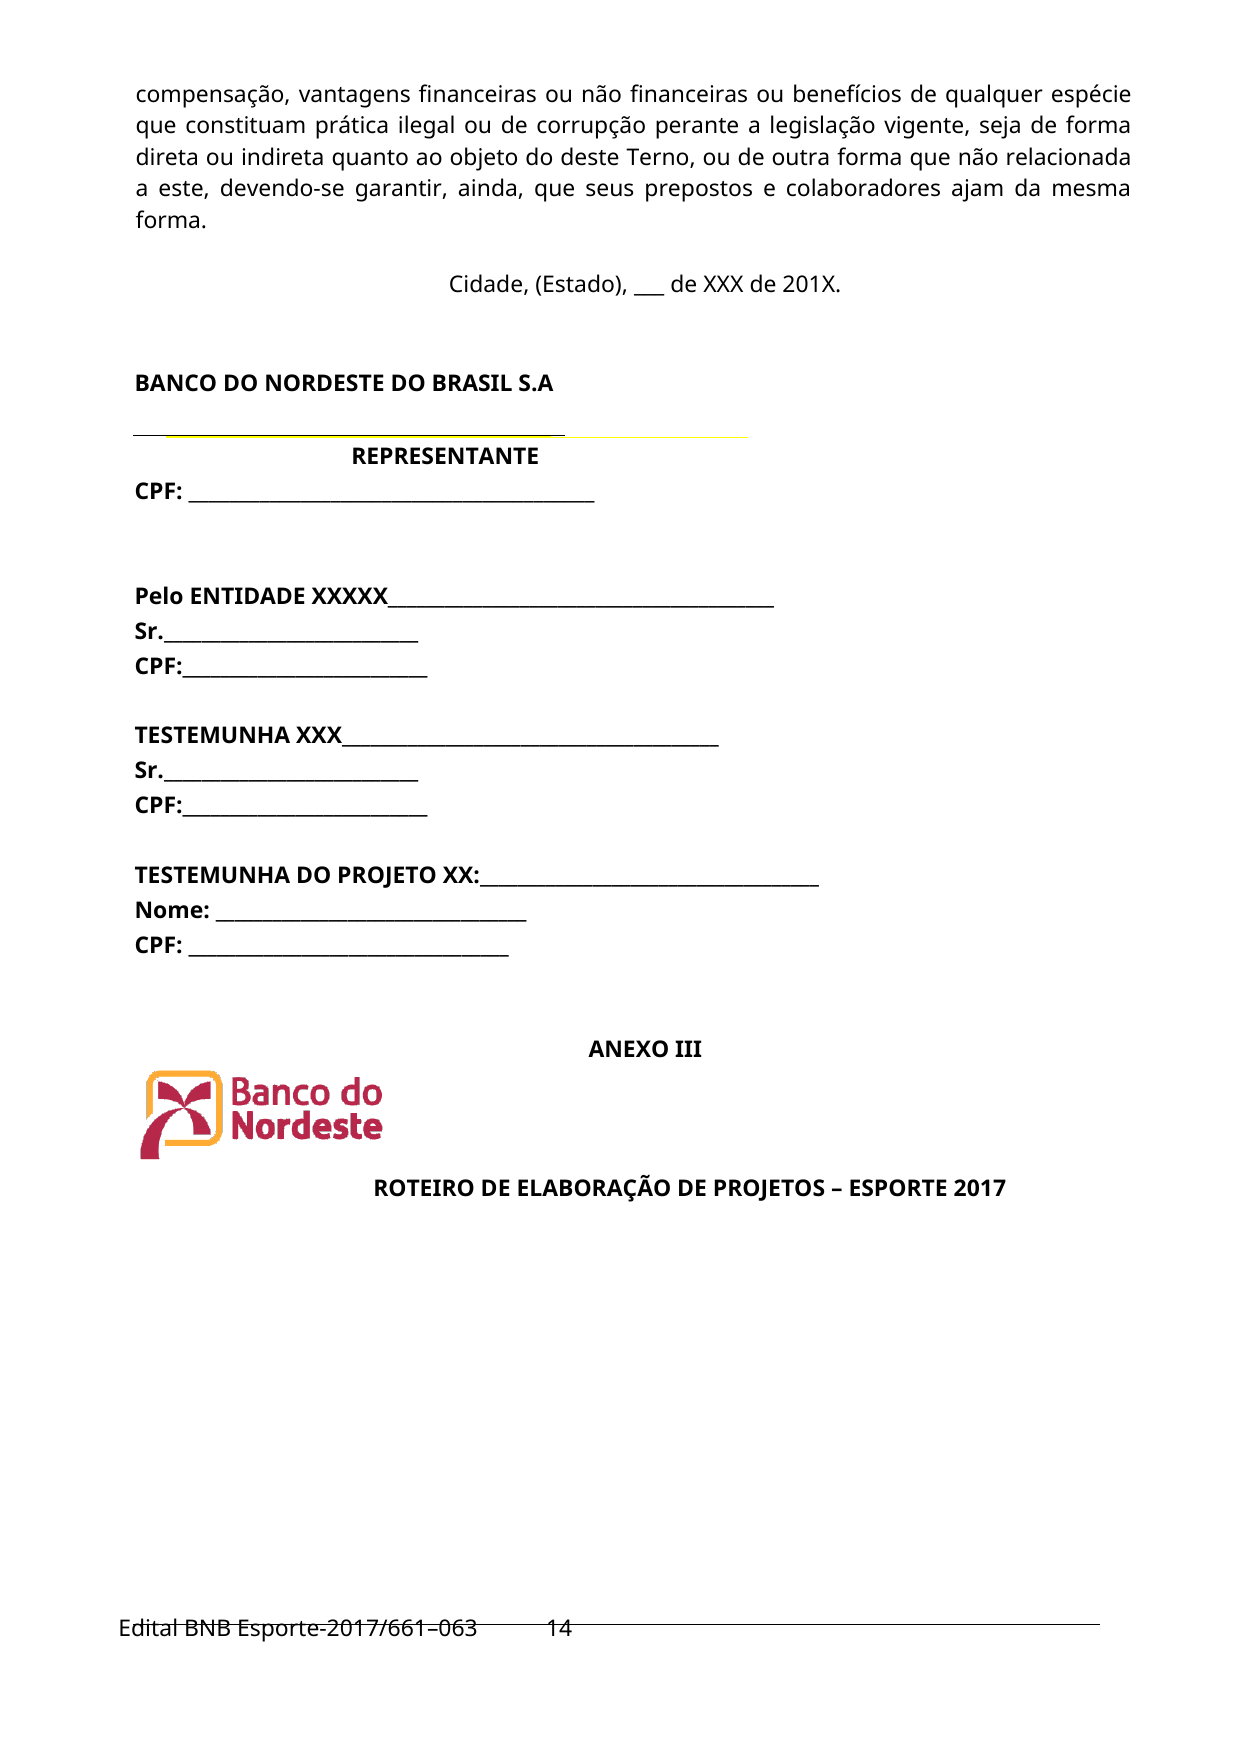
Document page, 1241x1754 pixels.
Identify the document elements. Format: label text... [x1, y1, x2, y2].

subtitle Nome: _________________________________ [134, 894, 1172, 925]
subtitle CPF:__________________________ [134, 789, 1172, 821]
text CPF: ________________________________________ [134, 475, 1172, 506]
text Cidade, (Estado), ___ de XXX de 201X. [118, 268, 1172, 299]
subtitle TESTEMUNHA DO PROJETO XX:____________________________________ [134, 859, 1172, 890]
subtitle Sr.___________________________ [134, 615, 1172, 646]
subtitle CPF: __________________________________ [134, 929, 1172, 960]
subtitle Sr.___________________________ [134, 754, 1172, 786]
text ROTEIRO DE ELABORAÇÃO DE PROJETOS – ESPORTE 2017 [118, 1171, 1172, 1202]
text ANEXO III [118, 1032, 1172, 1063]
picture [135, 1066, 393, 1165]
subtitle Pelo ENTIDADE XXXXX_________________________________________ [134, 580, 1172, 611]
subtitle TESTEMUNHA XXX________________________________________ [134, 719, 1172, 751]
text compensação, vantagens financeiras ou não financeiras ou benefícios de qualquer espécie que constituam prática ilegal ou de corrupção perante a legislação vigente, seja de forma direta ou indireta quanto ao objeto do deste Terno, ou de outra forma que não relacionada a este, devendo-se garantir, ainda, que seus prepostos e colaboradores ajam da mesma forma. [134, 78, 1132, 235]
subtitle BANCO DO NORDESTE DO BRASIL S.A [134, 367, 1172, 398]
subtitle REPRESENTANTE [351, 440, 1172, 471]
subtitle CPF:__________________________ [134, 650, 1172, 681]
